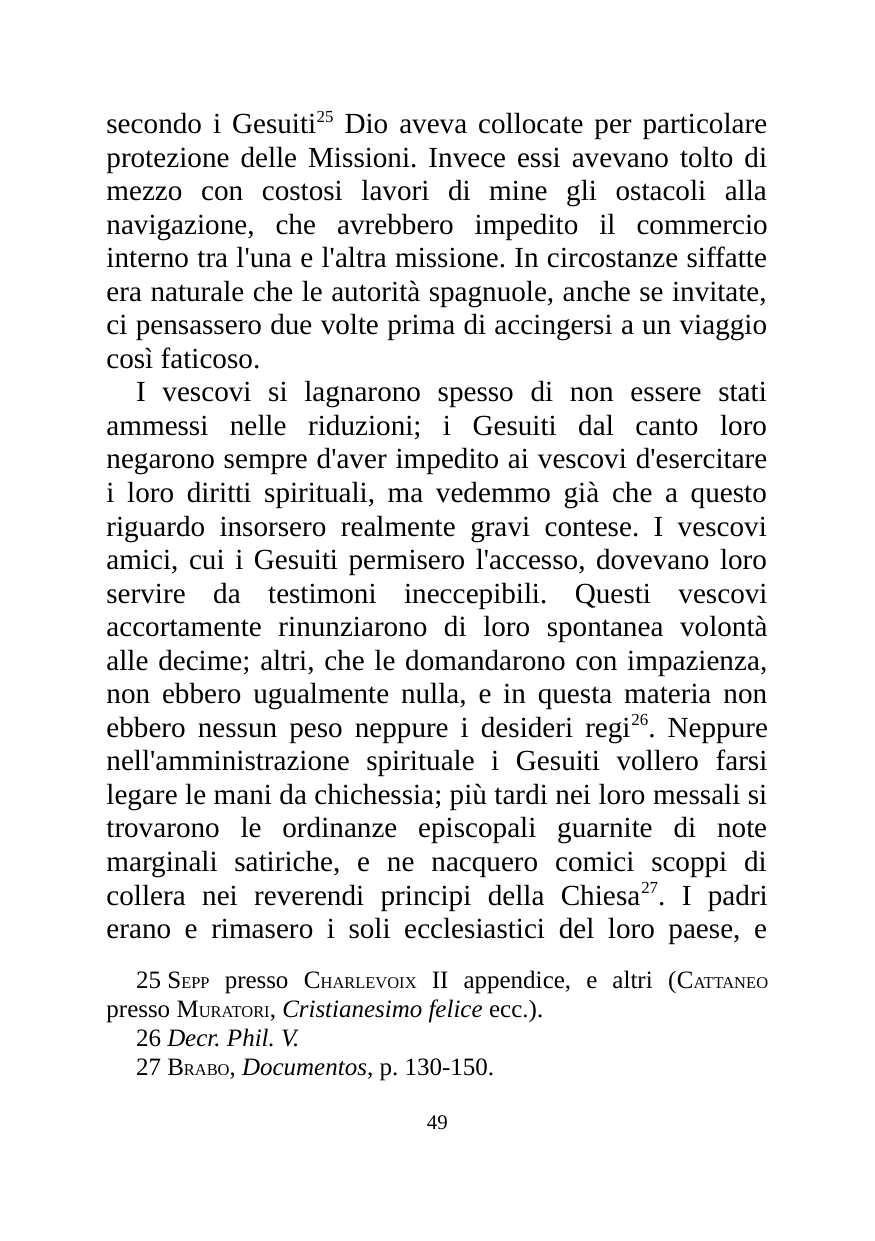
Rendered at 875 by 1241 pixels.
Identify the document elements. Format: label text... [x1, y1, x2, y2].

text I vescovi si lagnarono spesso di non essere stati ammessi nelle riduzioni; i Gesuiti dal canto loro negarono sempre d'aver impedito ai vescovi d'esercitare i loro diritti spirituali, ma vedemmo già che a questo riguardo insorsero realmente gravi contese. I vescovi amici, cui i Gesuiti permisero l'accesso, dovevano loro servire da testimoni ineccepibili. Questi vescovi accortamente rinunziarono di loro spontanea volontà alle decime; altri, che le domandarono con impazienza, non ebbero ugualmente nulla, e in questa materia non ebbero nessun peso neppure i desideri regi. Neppure nell'amministrazione spirituale i Gesuiti vollero farsi legare le mani da chichessia; più tardi nei loro messali si trovarono le ordinanze episcopali guarnite di note marginali satiriche, e ne nacquero comici scoppi di collera nei reverendi principi della Chiesa. I padri erano e rimasero i soli ecclesiastici del loro paese, e [106, 374, 768, 945]
text Sepp presso Charlevoix II appendice, e altri (Cattaneo presso Muratori, Cristianesimo felice ecc.). [106, 965, 768, 1023]
text secondo i Gesuiti Dio aveva collocate per particolare protezione delle Missioni. Invece essi avevano tolto di mezzo con costosi lavori di mine gli ostacoli alla navigazione, che avrebbero impedito il commercio interno tra l'una e l'altra missione. In circostanze siffatte era naturale che le autorità spagnuole, anche se invitate, ci pensassero due volte prima di accingersi a un viaggio così faticoso. [106, 106, 768, 374]
text Brabo, Documentos, p. 130-150. [106, 1052, 768, 1080]
text Decr. Phil. V. [106, 1023, 768, 1052]
